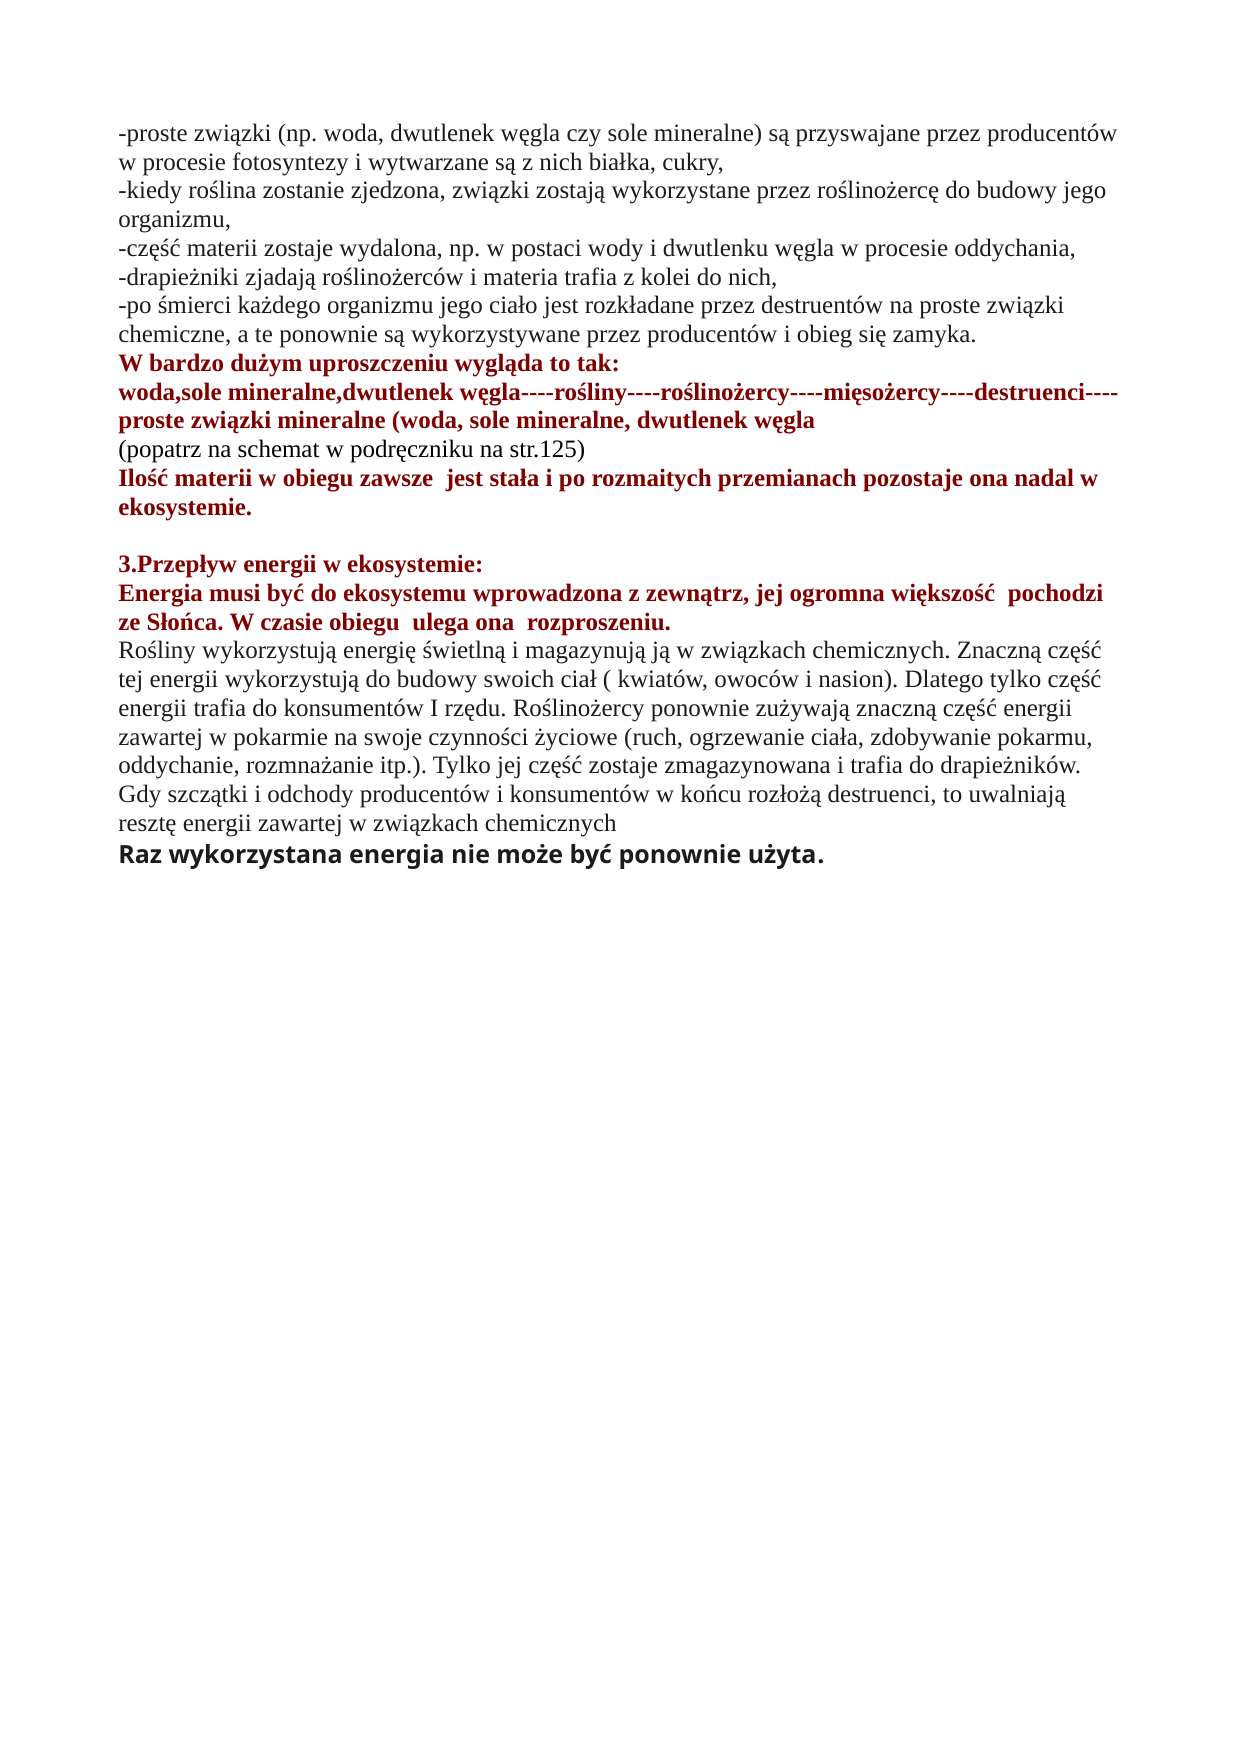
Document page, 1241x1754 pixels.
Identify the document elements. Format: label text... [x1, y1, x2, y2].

text -część materii zostaje wydalona, np. w postaci wody i dwutlenku węgla w procesie oddychania, [118, 233, 1122, 262]
text -drapieżniki zjadają roślinożerców i materia trafia z kolei do nich, [118, 262, 1122, 291]
text Raz wykorzystana energia nie może być ponownie użyta. [118, 837, 1122, 871]
text (popatrz na schemat w podręczniku na str.125) [118, 434, 1122, 463]
text Energia musi być do ekosystemu wprowadzona z zewnątrz, jej ogromna większość pochodzi ze Słońca. W czasie obiegu ulega ona rozproszeniu. Rośliny wykorzystują energię świetlną i magazynują ją w związkach chemicznych. Znaczną część tej energii wykorzystują do budowy swoich ciał ( kwiatów, owoców i nasion). Dlatego tylko część energii trafia do konsumentów I rzędu. Roślinożercy ponownie zużywają znaczną część energii zawartej w pokarmie na swoje czynności życiowe (ruch, ogrzewanie ciała, zdobywanie pokarmu, oddychanie, rozmnażanie itp.). Tylko jej część zostaje zmagazynowana i trafia do drapieżników. Gdy szczątki i odchody producentów i konsumentów w końcu rozłożą destruenci, to uwalniają resztę energii zawartej w związkach chemicznych [118, 578, 1122, 837]
text 3.Przepływ energii w ekosystemie: [118, 549, 1122, 578]
text W bardzo dużym uproszczeniu wygląda to tak: [118, 348, 1122, 377]
text -kiedy roślina zostanie zjedzona, związki zostają wykorzystane przez roślinożercę do budowy jego organizmu, [118, 176, 1122, 233]
text -proste związki (np. woda, dwutlenek węgla czy sole mineralne) są przyswajane przez producentów w procesie fotosyntezy i wytwarzane są z nich białka, cukry, [118, 118, 1122, 176]
text woda,sole mineralne,dwutlenek węgla----rośliny----roślinożercy----mięsożercy----destruenci----proste związki mineralne (woda, sole mineralne, dwutlenek węgla [118, 377, 1122, 434]
text -po śmierci każdego organizmu jego ciało jest rozkładane przez destruentów na proste związki chemiczne, a te ponownie są wykorzystywane przez producentów i obieg się zamyka. [118, 291, 1122, 348]
text Ilość materii w obiegu zawsze jest stała i po rozmaitych przemianach pozostaje ona nadal w ekosystemie. [118, 463, 1122, 521]
